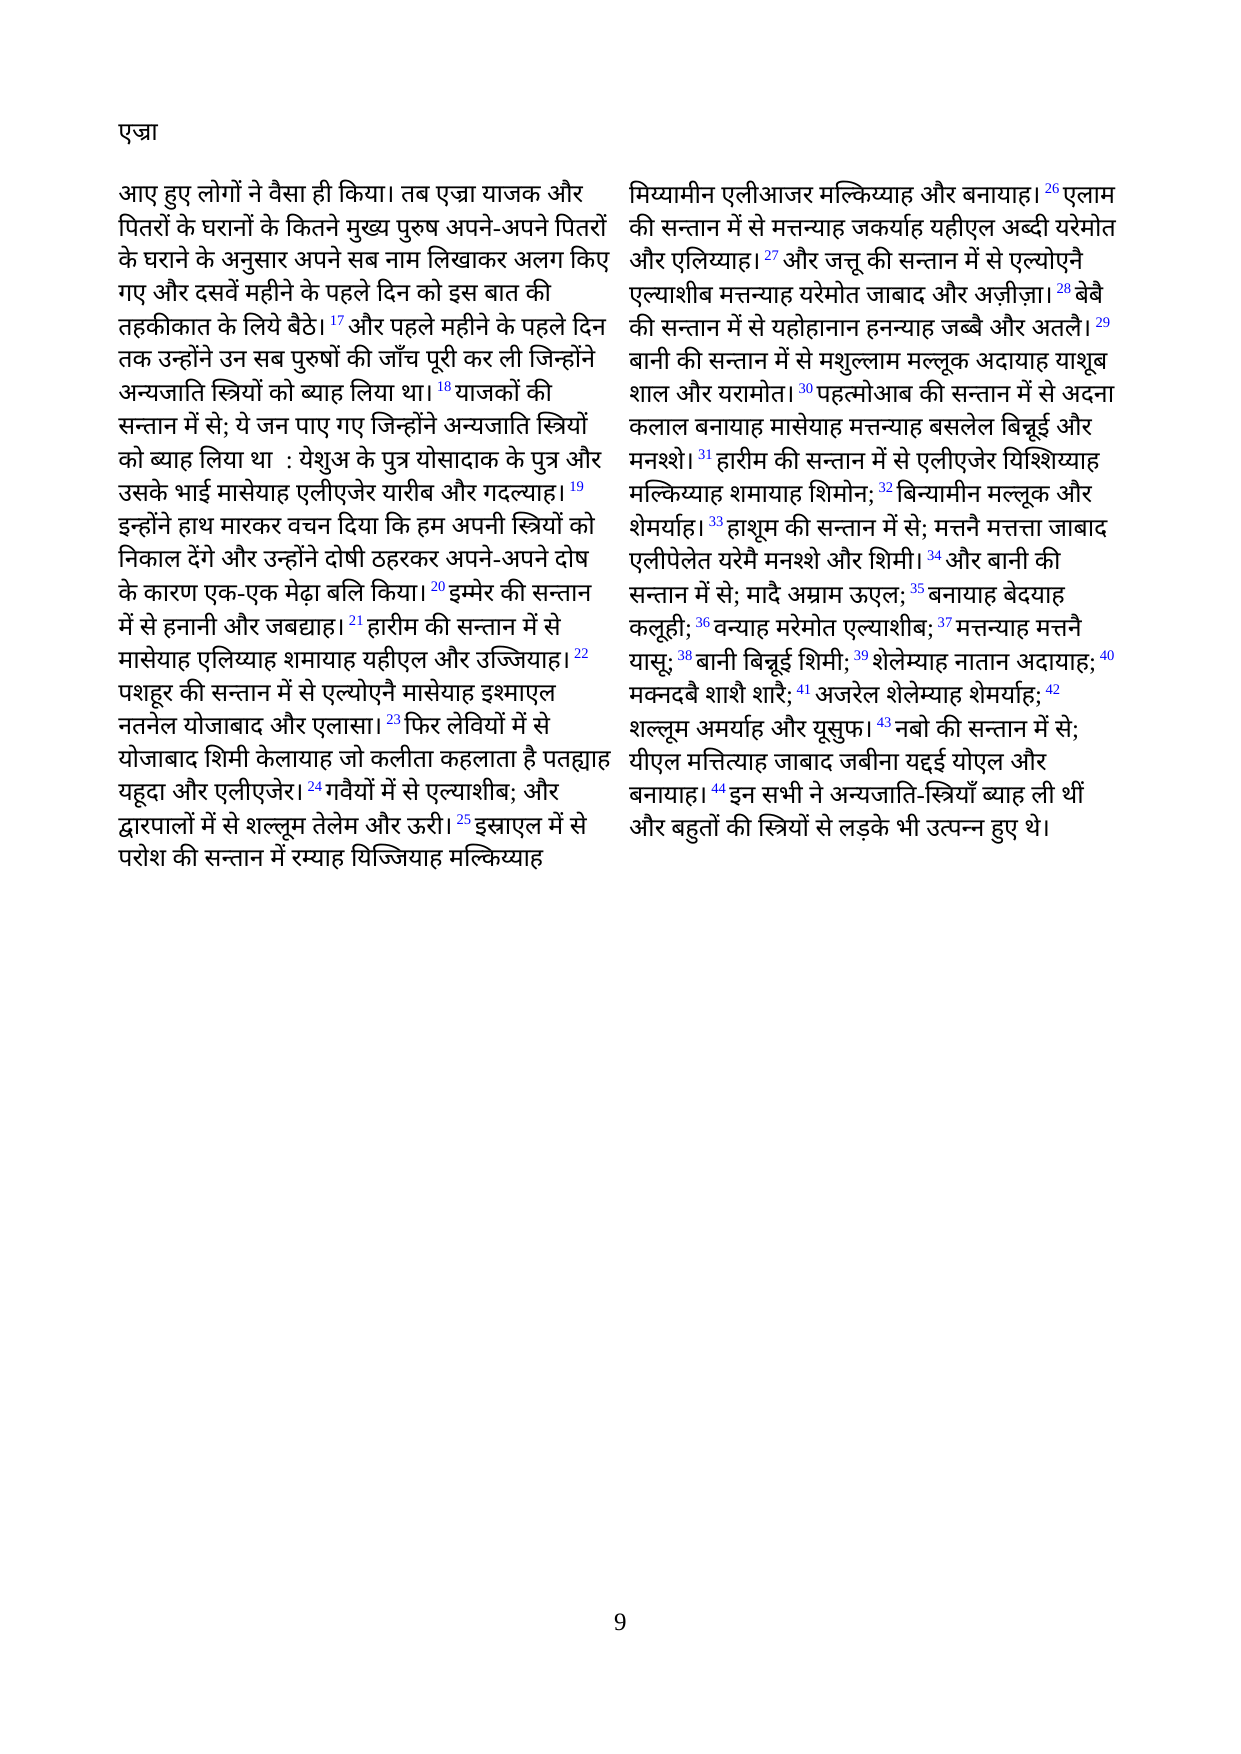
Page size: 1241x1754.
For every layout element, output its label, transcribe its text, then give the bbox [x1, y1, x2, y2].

text आए हुए लोगों ने वैसा ही किया। तब एज्रा याजक और पितरों के घरानों के कितने मुख्य पुरुष अपने-अपने पितरों के घराने के अनुसार अपने सब नाम लिखाकर अलग किए गए और दसवें महीने के पहले दिन को इस बात की तहकीकात के लिये बैठे। 17 और पहले महीने के पहले दिन तक उन्होंने उन सब पुरुषों की जाँच पूरी कर ली जिन्होंने अन्यजाति स्त्रियों को ब्याह लिया था। 18 याजकों की सन्तान में से; ये जन पाए गए जिन्होंने अन्यजाति स्त्रियों को ब्याह लिया था : येशुअ के पुत्र योसादाक के पुत्र और उसके भाई मासेयाह एलीएजेर यारीब और गदल्याह। 19 इन्होंने हाथ मारकर वचन दिया कि हम अपनी स्त्रियों को निकाल देंगे और उन्होंने दोषी ठहरकर अपने-अपने दोष के कारण एक-एक मेढ़ा बलि किया। 20 इम्मेर की सन्तान में से हनानी और जबद्याह। 21 हारीम की सन्तान में से मासेयाह एलिय्याह शमायाह यहीएल और उज्जियाह। 22 पशहूर की सन्तान में से एल्योएनै मासेयाह इश्माएल नतनेल योजाबाद और एलासा। 23 फिर लेवियों में से योजाबाद शिमी केलायाह जो कलीता कहलाता है पतह्याह यहूदा और एलीएजेर। 24 गवैयों में से एल्याशीब; और द्वारपालों में से शल्लूम तेलेम और ऊरी। 25 इस्राएल में से परोश की सन्तान में रम्याह यिज्जियाह मल्किय्याह [118, 180, 611, 877]
text मिय्यामीन एलीआजर मल्किय्याह और बनायाह। 26 एलाम की सन्तान में से मत्तन्याह जकर्याह यहीएल अब्दी यरेमोत और एलिय्याह। 27 और जत्तू की सन्तान में से एल्योएनै एल्याशीब मत्तन्याह यरेमोत जाबाद और अज़ीज़ा। 28 बेबै की सन्तान में से यहोहानान हनन्याह जब्बै और अतलै। 29 बानी की सन्तान में से मशुल्लाम मल्लूक अदायाह याशूब शाल और यरामोत। 30 पहत्मोआब की सन्तान में से अदना कलाल बनायाह मासेयाह मत्तन्याह बसलेल बिन्नूई और मनश्शे। 31 हारीम की सन्तान में से एलीएजेर यिश्शिय्याह मल्किय्याह शमायाह शिमोन; 32 बिन्यामीन मल्लूक और शेमर्याह। 33 हाशूम की सन्तान में से; मत्तनै मत्तत्ता जाबाद एलीपेलेत यरेमै मनश्शे और शिमी। 34 और बानी की सन्तान में से; मादै अम्राम ऊएल; 35 बनायाह बेदयाह कलूही; 36 वन्‍याह मरेमोत एल्याशीब; 37 मत्तन्याह मत्तनै यासू; 38 बानी बिन्नूई शिमी; 39 शेलेम्याह नातान अदायाह; 40 मक्नदबै शाशै शारै; 41 अजरेल शेलेम्याह शेमर्याह; 42 शल्लूम अमर्याह और यूसुफ। 43 नबो की सन्तान में से; यीएल मत्तित्याह जाबाद जबीना यद्दई योएल और बनायाह। 44 इन सभी ने अन्यजाति-स्त्रियाँ ब्याह ली थीं और बहुतों की स्त्रियों से लड़के भी उत्‍पन्‍न हुए थे। [629, 180, 1122, 846]
